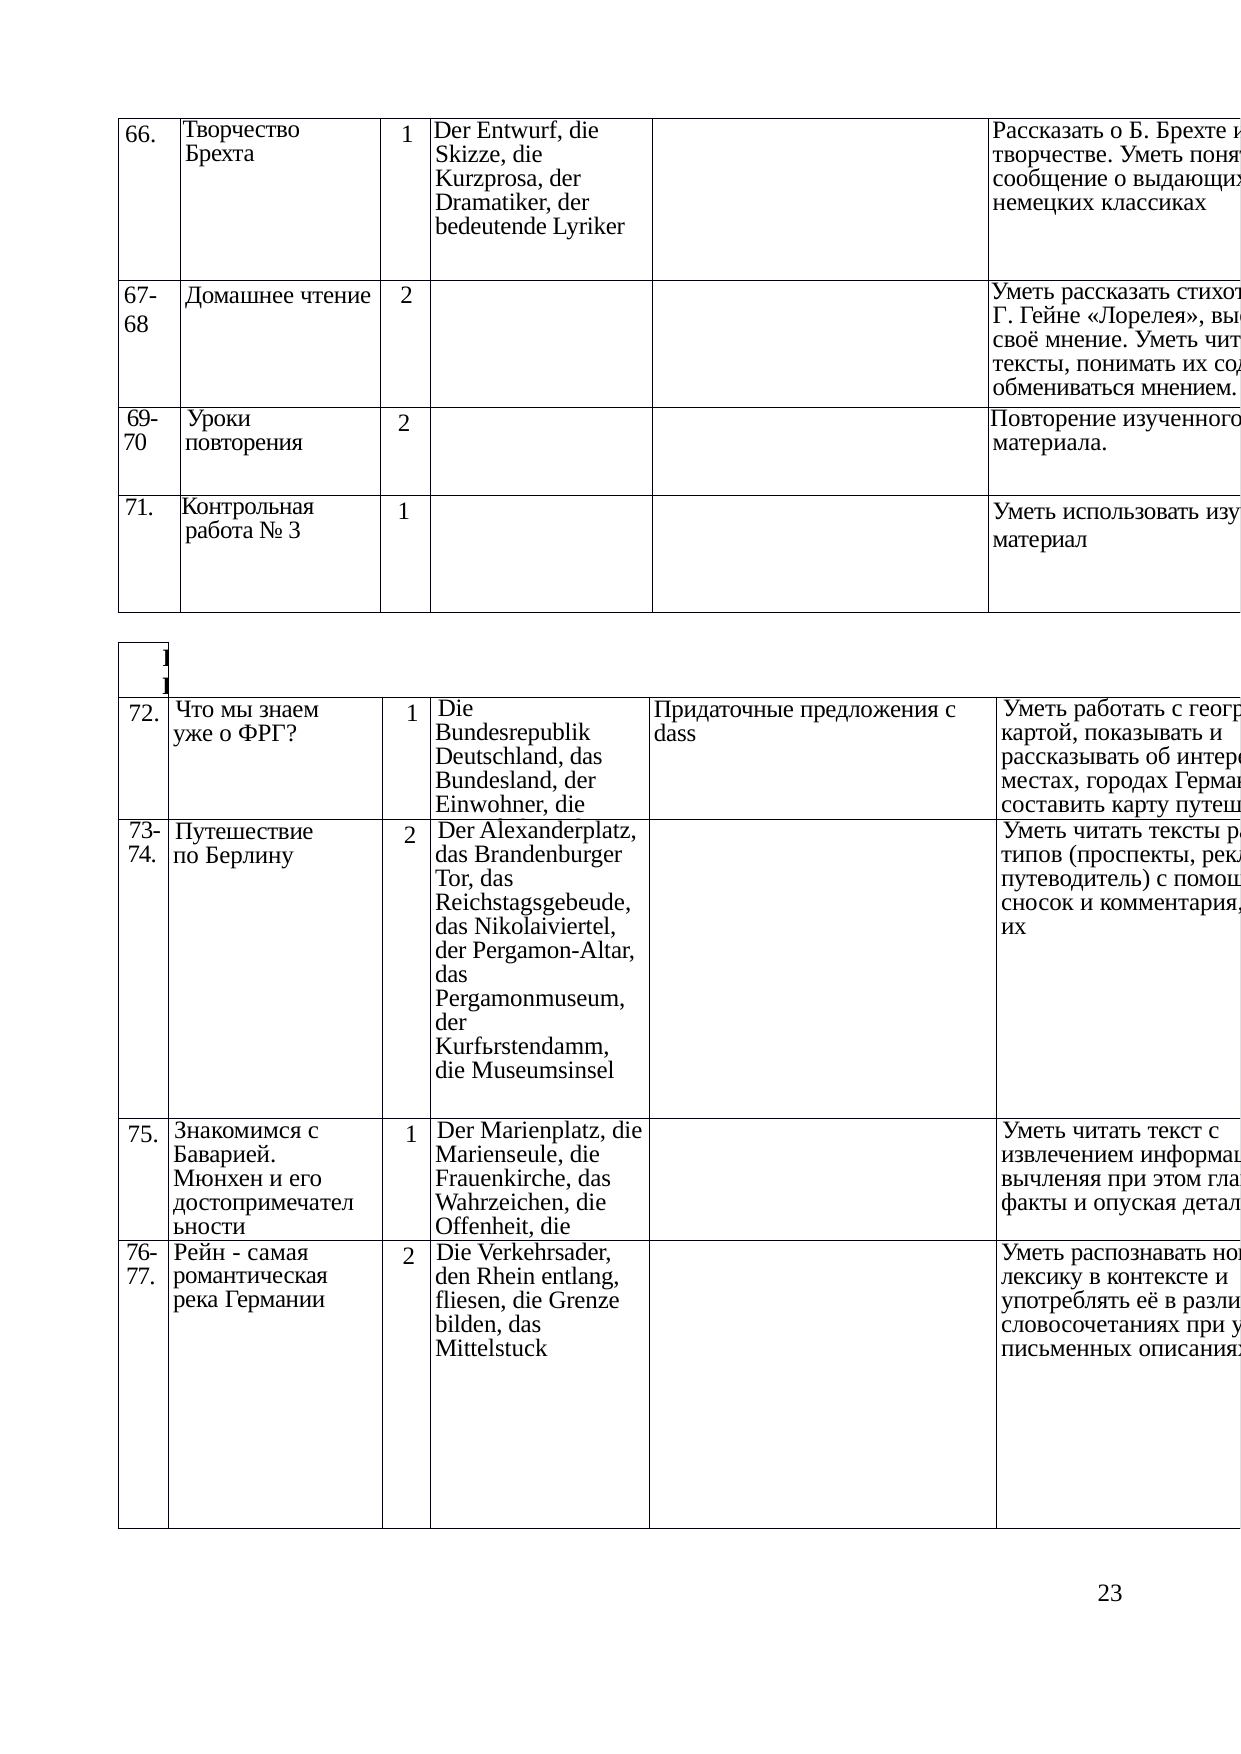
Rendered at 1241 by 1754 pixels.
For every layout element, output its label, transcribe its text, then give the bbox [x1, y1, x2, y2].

table_cell [653, 496, 988, 612]
table_cell Домашнее чтение [181, 281, 380, 407]
table_cell 72. [119, 698, 168, 819]
table_cell Рассказать о Б. Брехте и его творчестве. Уметь понять на слух сообщение о выдающихся немецких классиках [989, 119, 1240, 279]
table_cell 1 [381, 119, 430, 279]
table_cell [650, 1119, 996, 1240]
table_cell 2 [381, 408, 430, 495]
table_cell 73-74. [119, 820, 168, 1118]
table_cell Рейн - самая романтическая река Германии [169, 1241, 382, 1528]
table_cell [431, 281, 652, 407]
table_cell 69- 70 [119, 408, 180, 495]
table_cell [431, 496, 652, 612]
table_cell Уметь рассказать стихотворение Г. Гейне «Лорелея», высказать своё мнение. Уметь читать тексты, понимать их содержание, обмениваться мнением. [989, 281, 1240, 407]
table_cell Контрольная работа № 3 [181, 496, 380, 612]
table_header IV. ПУТЕШЕСТВИЕ ПО ГЕРМАНИИ (31ча [119, 643, 162, 697]
table_cell 2 [383, 820, 430, 1118]
table_cell 71. [119, 496, 180, 612]
table_cell 66. [119, 119, 180, 279]
table_cell Путешествие по Берлину [169, 820, 382, 1118]
table_cell 1 [381, 496, 430, 612]
table_cell Der Entwurf, die Skizze, die Kurzprosa, der Dramatiker, der bedeutende Lyriker [431, 119, 652, 279]
table_cell Уметь распознавать новую лексику в контексте и употреблять её в различных словосочетаниях при устных и письменных описаниях [997, 1241, 1240, 1528]
table_cell Повторение изученного материала. [989, 408, 1240, 495]
table_cell Der Alexanderplatz, das Brandenburger Tor, das Reichstagsgebeude, das Nikolaiviertel, der Pergamon-Altar, das Pergamonmuseum, der Kurfьrstendamm, die Museumsinsel [431, 820, 649, 1118]
table_cell 1 [383, 1119, 430, 1240]
table_cell 2 [383, 1241, 430, 1528]
table_cell Творчество Брехта [181, 119, 380, 279]
table_cell 76-77. [119, 1241, 168, 1528]
table_cell [653, 119, 988, 279]
table_cell 75. [119, 1119, 168, 1240]
table_cell [653, 281, 988, 407]
table_cell 67-68 [119, 281, 180, 407]
table_cell [650, 1241, 996, 1528]
table_cell 2 [381, 281, 430, 407]
table_cell [650, 820, 996, 1118]
table_cell Уметь читать текст с извлечением информации, вычленяя при этом главные факты и опуская детали [997, 1119, 1240, 1240]
table_cell Уроки повторения [181, 408, 380, 495]
table_cell Придаточные предложения с dass [650, 698, 996, 819]
table_cell Die Verkehrsader, den Rhein entlang, fliesen, die Grenze bilden, das Mittelstuck [431, 1241, 649, 1528]
table_cell Что мы знаем уже о ФРГ? [169, 698, 382, 819]
table_cell Знакомимся с Баварией. Мюнхен и его достопримечательности [169, 1119, 382, 1240]
table_cell [431, 408, 652, 495]
table_cell Уметь использовать изученный материал [989, 496, 1240, 612]
table_cell [653, 408, 988, 495]
table_cell 1 [383, 698, 430, 819]
table_cell Уметь читать тексты разных типов (проспекты, рекламу, путеводитель) с помощью сносок и комментария, понимать их [997, 820, 1240, 1118]
table_header [169, 642, 1240, 697]
